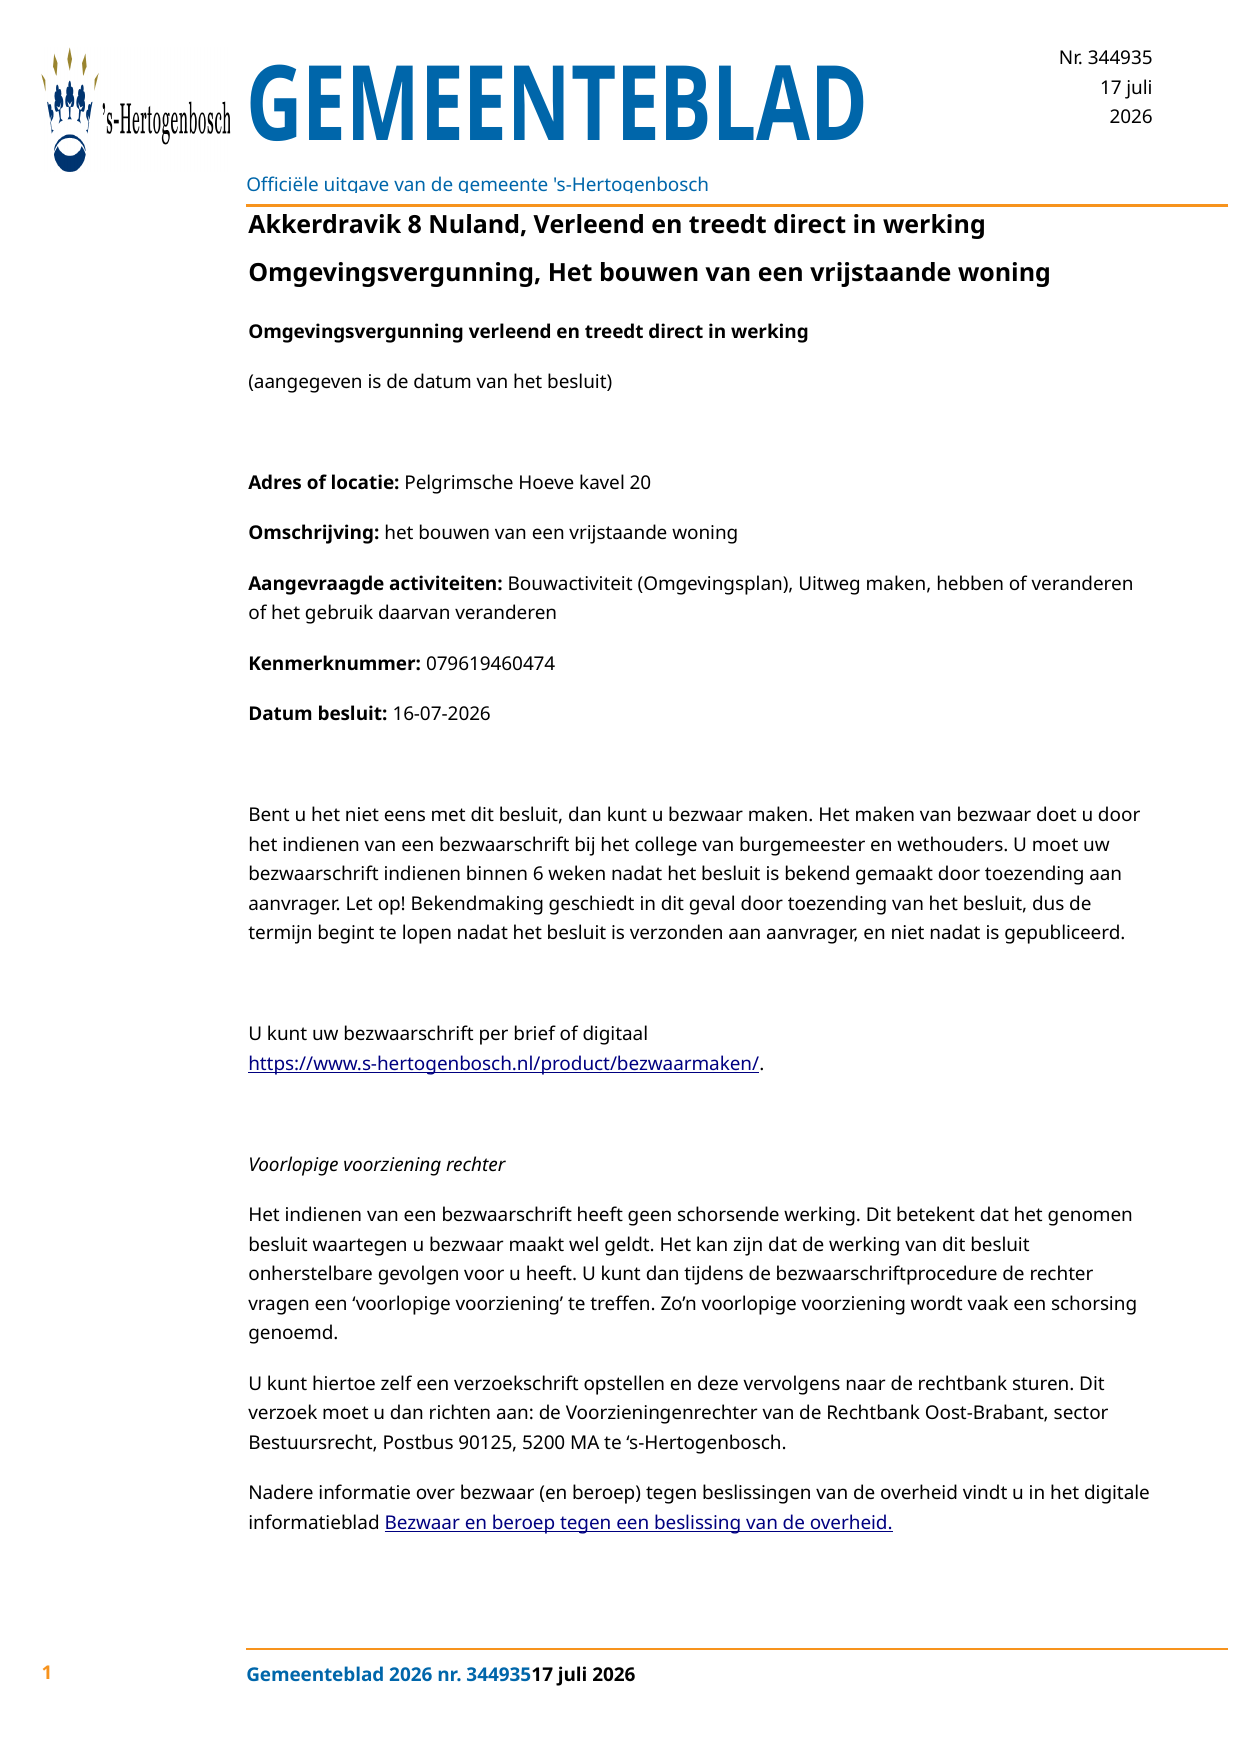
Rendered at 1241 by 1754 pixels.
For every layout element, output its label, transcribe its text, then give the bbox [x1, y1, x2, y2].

text (aangegeven is de datum van het besluit) [248, 368, 1152, 394]
text Kenmerknummer: 079619460474 [248, 650, 1152, 676]
text Nadere informatie over bezwaar (en beroep) tegen beslissingen van de overheid vindt u in het digitale informatieblad Bezwaar en beroep tegen een beslissing van de overheid. [248, 1479, 1152, 1535]
text Bent u het niet eens met dit besluit, dan kunt u bezwaar maken. Het maken van bezwaar doet u door het indienen van een bezwaarschrift bij het college van burgemeester en wethouders. U moet uw bezwaarschrift indienen binnen 6 weken nadat het besluit is bekend gemaakt door toezending aan aanvrager. Let op! Bekendmaking geschiedt in dit geval door toezending van het besluit, dus de termijn begint te lopen nadat het besluit is verzonden aan aanvrager, en niet nadat is gepubliceerd. [248, 801, 1152, 945]
text Omschrijving: het bouwen van een vrijstaande woning [248, 519, 1152, 545]
text Het indienen van een bezwaarschrift heeft geen schorsende werking. Dit betekent dat het genomen besluit waartegen u bezwaar maakt wel geldt. Het kan zijn dat de werking van dit besluit onherstelbare gevolgen voor u heeft. U kunt dan tijdens de bezwaarschriftprocedure de rechter vragen een ‘voorlopige voorziening’ te treffen. Zo’n voorlopige voorziening wordt vaak een schorsing genoemd. [248, 1201, 1152, 1345]
text Voorlopige voorziening rechter [248, 1151, 1152, 1177]
text Akkerdravik 8 Nuland, Verleend en treedt direct in werking Omgevingsvergunning, Het bouwen van een vrijstaande woning [248, 207, 1152, 288]
text Aangevraagde activiteiten: Bouwactiviteit (Omgevingsplan), Uitweg maken, hebben of veranderen of het gebruik daarvan veranderen [248, 570, 1152, 625]
text Omgevingsvergunning verleend en treedt direct in werking [248, 318, 1152, 344]
text U kunt uw bezwaarschrift per brief of digitaal https://www.s-hertogenbosch.nl/product/bezwaarmaken/. [248, 1020, 1152, 1076]
text Datum besluit: 16-07-2026 [248, 700, 1152, 726]
text Adres of locatie: Pelgrimsche Hoeve kavel 20 [248, 469, 1152, 495]
text U kunt hiertoe zelf een verzoekschrift opstellen en deze vervolgens naar de rechtbank sturen. Dit verzoek moet u dan richten aan: de Voorzieningenrechter van de Rechtbank Oost-Brabant, sector Bestuursrecht, Postbus 90125, 5200 MA te ‘s-Hertogenbosch. [248, 1370, 1152, 1455]
picture [41, 47, 231, 172]
